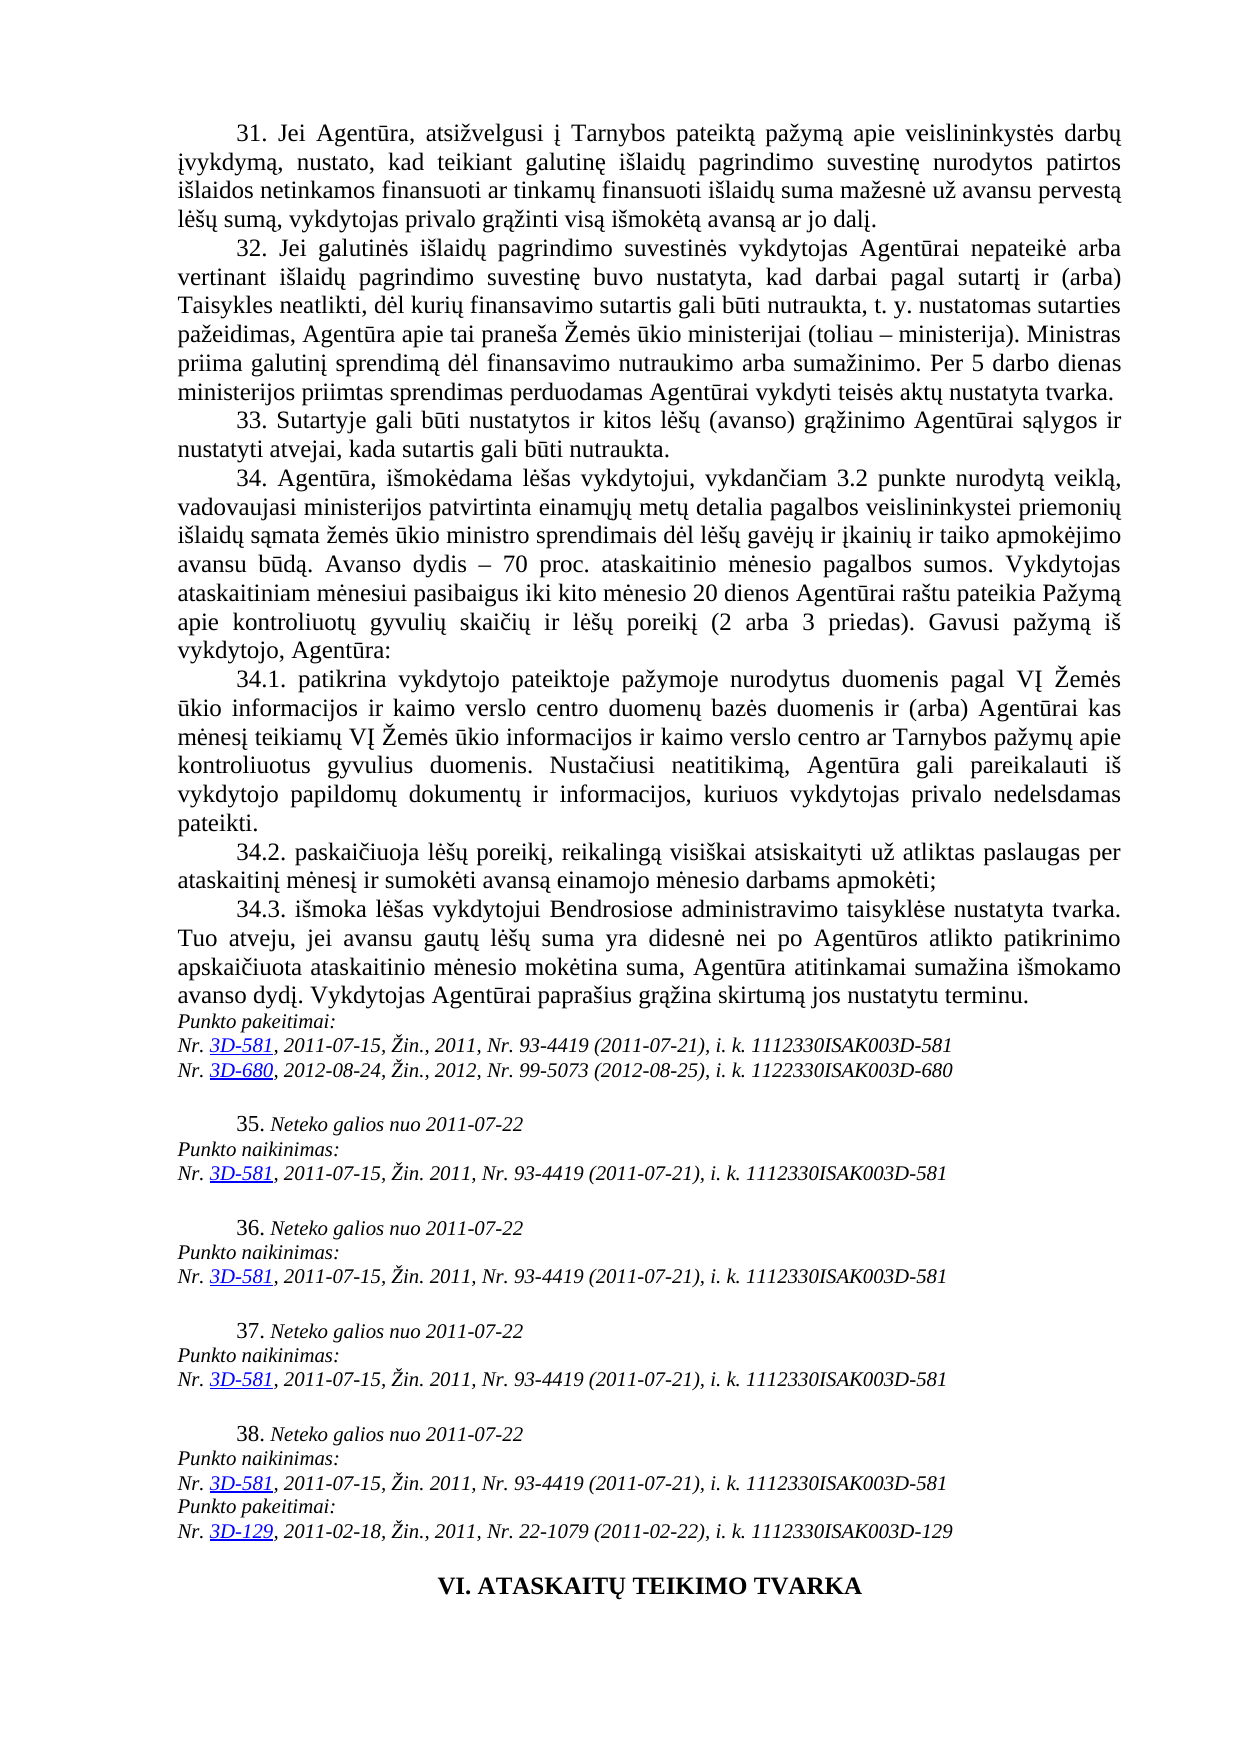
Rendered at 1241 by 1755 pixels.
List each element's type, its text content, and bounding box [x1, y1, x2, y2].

text 36. Neteko galios nuo 2011-07-22 [177, 1213, 1122, 1240]
text VI. ATASKAITŲ TEIKIMO TVARKA [177, 1571, 1122, 1600]
text Nr. 3D-581, 2011-07-15, Žin. 2011, Nr. 93-4419 (2011-07-21), i. k. 1112330ISAK003D-581 [177, 1470, 1122, 1494]
text 32. Jei galutinės išlaidų pagrindimo suvestinės vykdytojas Agentūrai nepateikė arba vertinant išlaidų pagrindimo suvestinę buvo nustatyta, kad darbai pagal sutartį ir (arba) Taisykles neatlikti, dėl kurių finansavimo sutartis gali būti nutraukta, t. y. nustatomas sutarties pažeidimas, Agentūra apie tai praneša Žemės ūkio ministerijai (toliau – ministerija). Ministras priima galutinį sprendimą dėl finansavimo nutraukimo arba sumažinimo. Per 5 darbo dienas ministerijos priimtas sprendimas perduodamas Agentūrai vykdyti teisės aktų nustatyta tvarka. [177, 233, 1122, 406]
text 33. Sutartyje gali būti nustatytos ir kitos lėšų (avanso) grąžinimo Agentūrai sąlygos ir nustatyti atvejai, kada sutartis gali būti nutraukta. [177, 406, 1122, 463]
text Nr. 3D-680, 2012-08-24, Žin., 2012, Nr. 99-5073 (2012-08-25), i. k. 1122330ISAK003D-680 [177, 1057, 1122, 1082]
text Punkto naikinimas: [177, 1137, 1122, 1161]
text 34.3. išmoka lėšas vykdytojui Bendrosiose administravimo taisyklėse nustatyta tvarka. Tuo atveju, jei avansu gautų lėšų suma yra didesnė nei po Agentūros atlikto patikrinimo apskaičiuota ataskaitinio mėnesio mokėtina suma, Agentūra atitinkamai sumažina išmokamo avanso dydį. Vykdytojas Agentūrai paprašius grąžina skirtumą jos nustatytu terminu. [177, 894, 1122, 1009]
text Punkto naikinimas: [177, 1343, 1122, 1367]
text Nr. 3D-581, 2011-07-15, Žin. 2011, Nr. 93-4419 (2011-07-21), i. k. 1112330ISAK003D-581 [177, 1367, 1122, 1391]
text 31. Jei Agentūra, atsižvelgusi į Tarnybos pateiktą pažymą apie veislininkystės darbų įvykdymą, nustato, kad teikiant galutinę išlaidų pagrindimo suvestinę nurodytos patirtos išlaidos netinkamos finansuoti ar tinkamų finansuoti išlaidų suma mažesnė už avansu pervestą lėšų sumą, vykdytojas privalo grąžinti visą išmokėtą avansą ar jo dalį. [177, 118, 1122, 233]
text 34.2. paskaičiuoja lėšų poreikį, reikalingą visiškai atsiskaityti už atliktas paslaugas per ataskaitinį mėnesį ir sumokėti avansą einamojo mėnesio darbams apmokėti; [177, 837, 1122, 894]
text 34. Agentūra, išmokėdama lėšas vykdytojui, vykdančiam 3.2 punkte nurodytą veiklą, vadovaujasi ministerijos patvirtinta einamųjų metų detalia pagalbos veislininkystei priemonių išlaidų sąmata žemės ūkio ministro sprendimais dėl lėšų gavėjų ir įkainių ir taiko apmokėjimo avansu būdą. Avanso dydis – 70 proc. ataskaitinio mėnesio pagalbos sumos. Vykdytojas ataskaitiniam mėnesiui pasibaigus iki kito mėnesio 20 dienos Agentūrai raštu pateikia Pažymą apie kontroliuotų gyvulių skaičių ir lėšų poreikį (2 arba 3 priedas). Gavusi pažymą iš vykdytojo, Agentūra: [177, 463, 1122, 664]
text 38. Neteko galios nuo 2011-07-22 [177, 1420, 1122, 1446]
text 35. Neteko galios nuo 2011-07-22 [177, 1110, 1122, 1137]
text Nr. 3D-581, 2011-07-15, Žin., 2011, Nr. 93-4419 (2011-07-21), i. k. 1112330ISAK003D-581 [177, 1033, 1122, 1057]
text Nr. 3D-581, 2011-07-15, Žin. 2011, Nr. 93-4419 (2011-07-21), i. k. 1112330ISAK003D-581 [177, 1264, 1122, 1288]
text Punkto pakeitimai: [177, 1009, 1122, 1033]
text 37. Neteko galios nuo 2011-07-22 [177, 1317, 1122, 1343]
text Nr. 3D-581, 2011-07-15, Žin. 2011, Nr. 93-4419 (2011-07-21), i. k. 1112330ISAK003D-581 [177, 1161, 1122, 1185]
text Punkto naikinimas: [177, 1240, 1122, 1264]
text Punkto pakeitimai: [177, 1494, 1122, 1518]
text Punkto naikinimas: [177, 1446, 1122, 1470]
text 34.1. patikrina vykdytojo pateiktoje pažymoje nurodytus duomenis pagal VĮ Žemės ūkio informacijos ir kaimo verslo centro duomenų bazės duomenis ir (arba) Agentūrai kas mėnesį teikiamų VĮ Žemės ūkio informacijos ir kaimo verslo centro ar Tarnybos pažymų apie kontroliuotus gyvulius duomenis. Nustačiusi neatitikimą, Agentūra gali pareikalauti iš vykdytojo papildomų dokumentų ir informacijos, kuriuos vykdytojas privalo nedelsdamas pateikti. [177, 664, 1122, 837]
text Nr. 3D-129, 2011-02-18, Žin., 2011, Nr. 22-1079 (2011-02-22), i. k. 1112330ISAK003D-129 [177, 1518, 1122, 1543]
